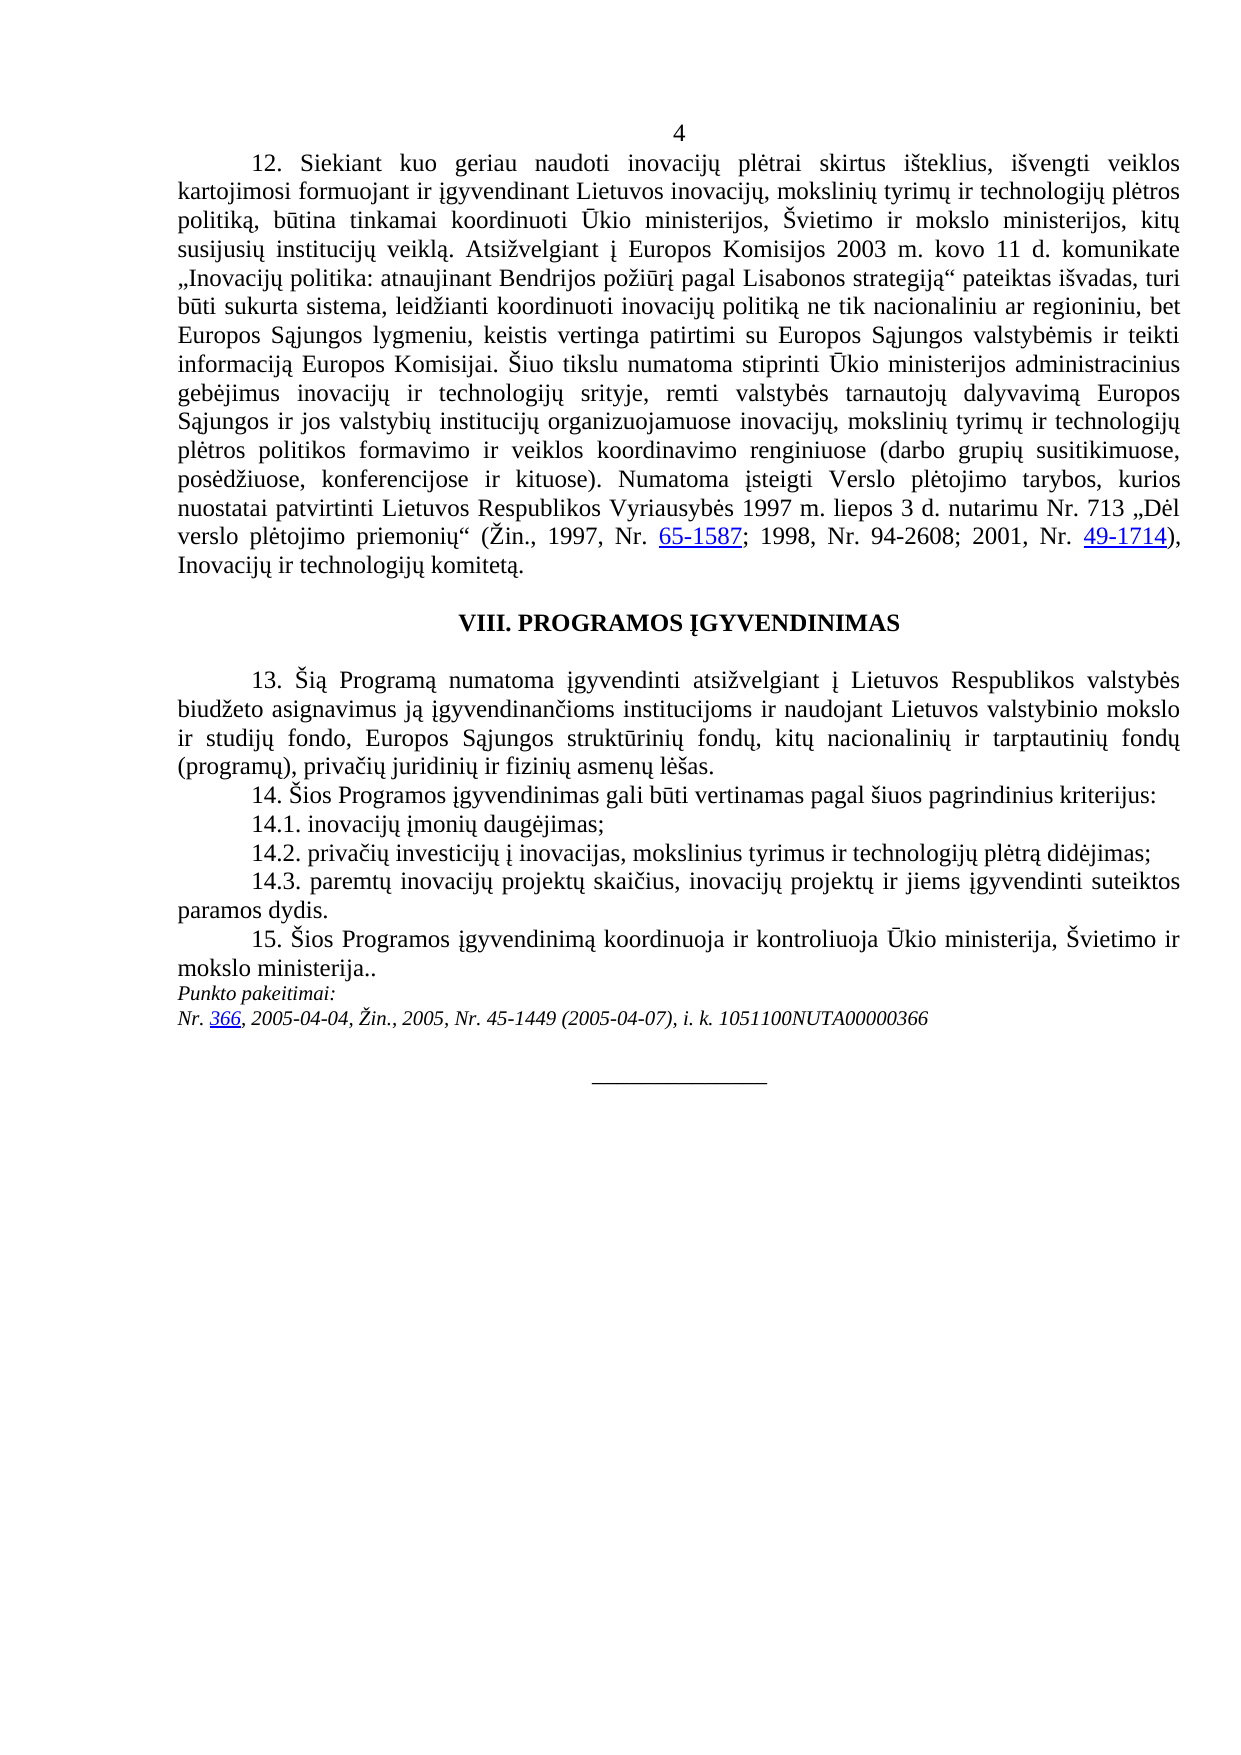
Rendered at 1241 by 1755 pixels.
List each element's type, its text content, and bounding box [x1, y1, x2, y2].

text Punkto pakeitimai: [177, 981, 1181, 1005]
text 14.2. privačių investicijų į inovacijas, mokslinius tyrimus ir technologijų plėtrą didėjimas; [177, 838, 1181, 866]
text 13. Šią Programą numatoma įgyvendinti atsižvelgiant į Lietuvos Respublikos valstybės biudžeto asignavimus ją įgyvendinančioms institucijoms ir naudojant Lietuvos valstybinio mokslo ir studijų fondo, Europos Sąjungos struktūrinių fondų, kitų nacionalinių ir tarptautinių fondų (programų), privačių juridinių ir fizinių asmenų lėšas. [177, 665, 1181, 780]
text 15. Šios Programos įgyvendinimą koordinuoja ir kontroliuoja Ūkio ministerija, Švietimo ir mokslo ministerija.. [177, 924, 1181, 981]
text 12. Siekiant kuo geriau naudoti inovacijų plėtrai skirtus išteklius, išvengti veiklos kartojimosi formuojant ir įgyvendinant Lietuvos inovacijų, mokslinių tyrimų ir technologijų plėtros politiką, būtina tinkamai koordinuoti Ūkio ministerijos, Švietimo ir mokslo ministerijos, kitų susijusių institucijų veiklą. Atsižvelgiant į Europos Komisijos 2003 m. kovo 11 d. komunikate „Inovacijų politika: atnaujinant Bendrijos požiūrį pagal Lisabonos strategiją“ pateiktas išvadas, turi būti sukurta sistema, leidžianti koordinuoti inovacijų politiką ne tik nacionaliniu ar regioniniu, bet Europos Sąjungos lygmeniu, keistis vertinga patirtimi su Europos Sąjungos valstybėmis ir teikti informaciją Europos Komisijai. Šiuo tikslu numatoma stiprinti Ūkio ministerijos administracinius gebėjimus inovacijų ir technologijų srityje, remti valstybės tarnautojų dalyvavimą Europos Sąjungos ir jos valstybių institucijų organizuojamuose inovacijų, mokslinių tyrimų ir technologijų plėtros politikos formavimo ir veiklos koordinavimo renginiuose (darbo grupių susitikimuose, posėdžiuose, konferencijose ir kituose). Numatoma įsteigti Verslo plėtojimo tarybos, kurios nuostatai patvirtinti Lietuvos Respublikos Vyriausybės 1997 m. liepos 3 d. nutarimu Nr. 713 „Dėl verslo plėtojimo priemonių“ (Žin., 1997, Nr. 65-1587; 1998, Nr. 94-2608; 2001, Nr. 49-1714), Inovacijų ir technologijų komitetą. [177, 148, 1181, 579]
text Nr. 366, 2005-04-04, Žin., 2005, Nr. 45-1449 (2005-04-07), i. k. 1051100NUTA00000366 [177, 1005, 1181, 1029]
text VIII. PROGRAMOS ĮGYVENDINIMAS [177, 608, 1181, 636]
text ______________ [177, 1058, 1181, 1087]
text 14.3. paremtų inovacijų projektų skaičius, inovacijų projektų ir jiems įgyvendinti suteiktos paramos dydis. [177, 866, 1181, 924]
text 14.1. inovacijų įmonių daugėjimas; [177, 809, 1181, 838]
text 14. Šios Programos įgyvendinimas gali būti vertinamas pagal šiuos pagrindinius kriterijus: [177, 780, 1181, 809]
